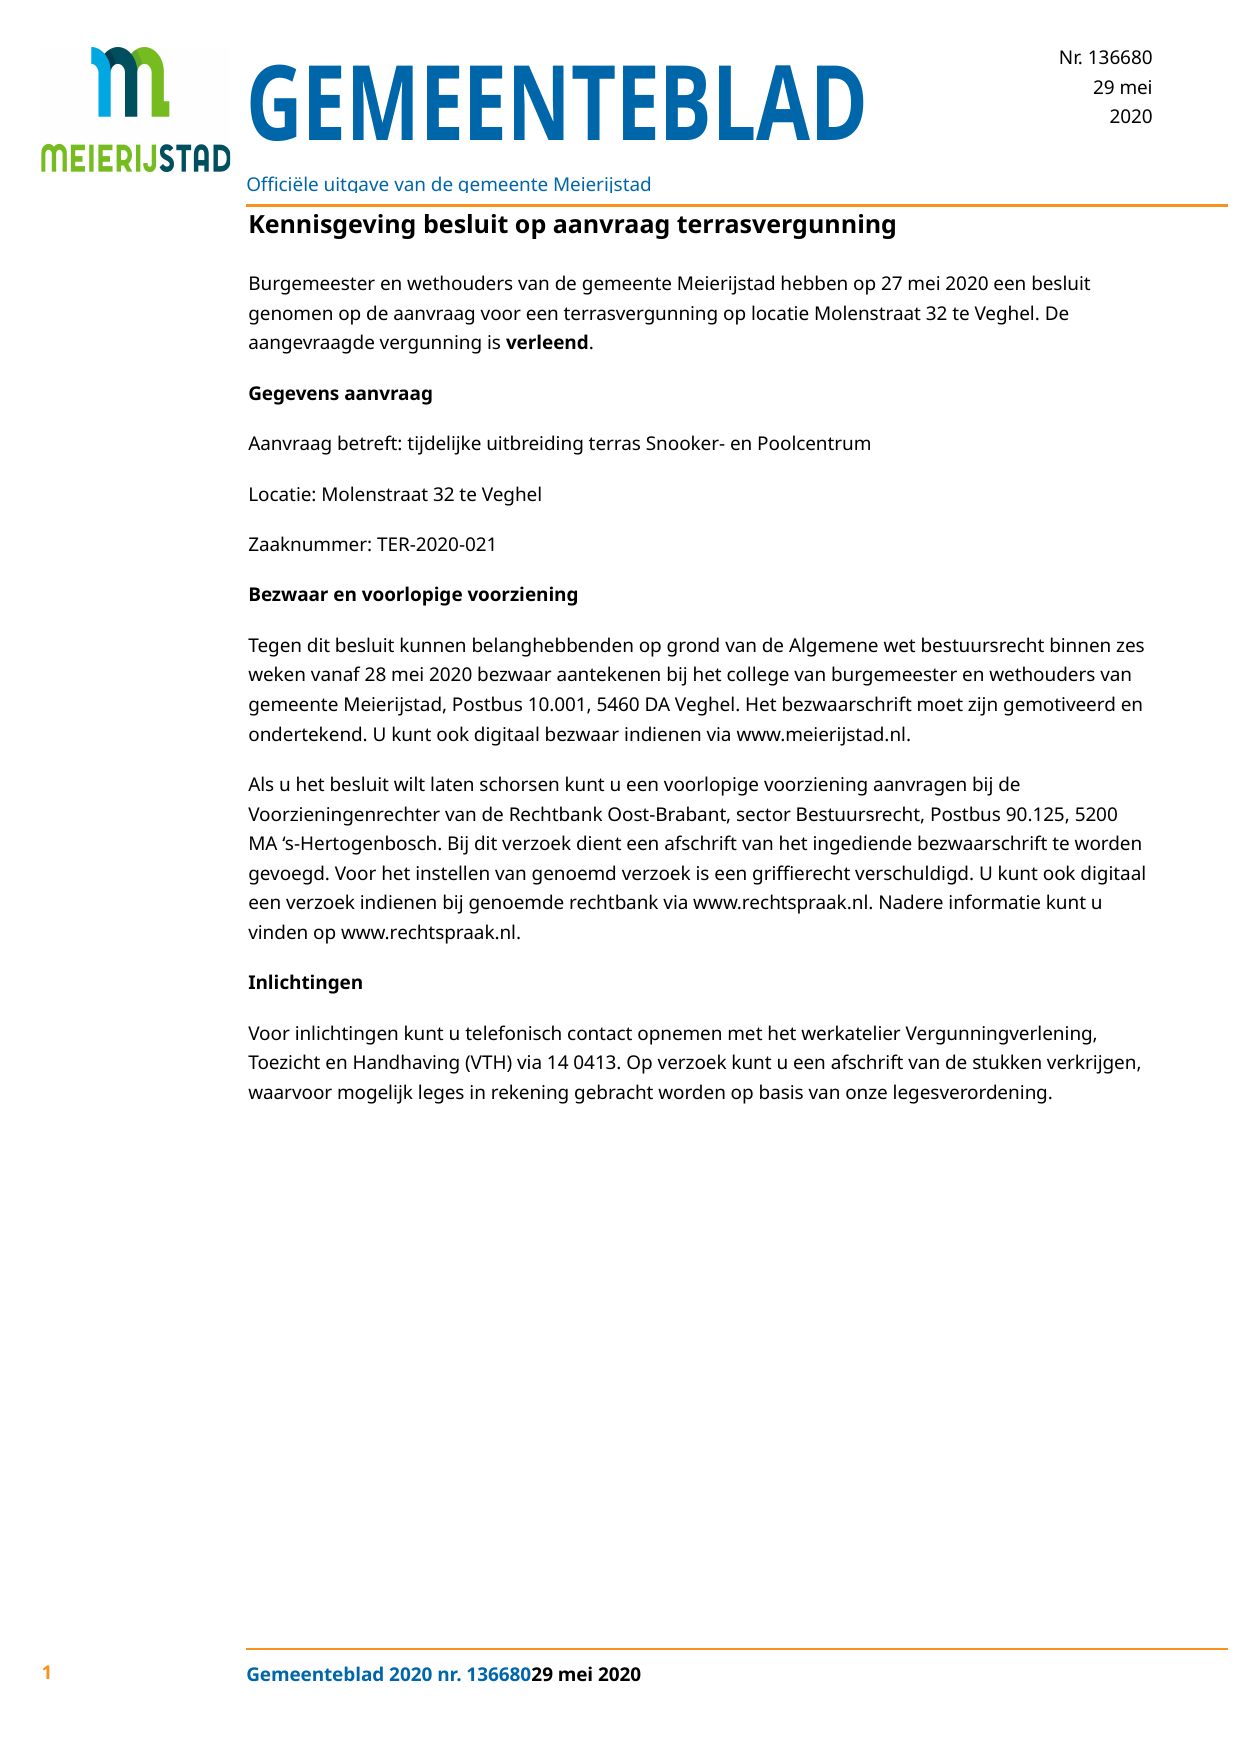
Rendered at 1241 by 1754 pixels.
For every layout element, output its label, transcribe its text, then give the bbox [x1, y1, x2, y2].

text Als u het besluit wilt laten schorsen kunt u een voorlopige voorziening aanvragen bij de Voorzieningenrechter van de Rechtbank Oost-Brabant, sector Bestuursrecht, Postbus 90.125, 5200 MA ‘s-Hertogenbosch. Bij dit verzoek dient een afschrift van het ingediende bezwaarschrift te worden gevoegd. Voor het instellen van genoemd verzoek is een griffierecht verschuldigd. U kunt ook digitaal een verzoek indienen bij genoemde rechtbank via www.rechtspraak.nl. Nadere informatie kunt u vinden op www.rechtspraak.nl. [248, 771, 1152, 945]
text Locatie: Molenstraat 32 te Veghel [248, 481, 1152, 506]
text Zaaknummer: TER-2020-021 [248, 531, 1152, 557]
text Inlichtingen [248, 969, 1152, 995]
text Tegen dit besluit kunnen belanghebbenden op grond van de Algemene wet bestuursrecht binnen zes weken vanaf 28 mei 2020 bezwaar aantekenen bij het college van burgemeester en wethouders van gemeente Meierijstad, Postbus 10.001, 5460 DA Veghel. Het bezwaarschrift moet zijn gemotiveerd en ondertekend. U kunt ook digitaal bezwaar indienen via www.meierijstad.nl. [248, 632, 1152, 746]
text Aanvraag betreft: tijdelijke uitbreiding terras Snooker- en Poolcentrum [248, 430, 1152, 456]
text Bezwaar en voorlopige voorziening [248, 582, 1152, 607]
text Burgemeester en wethouders van de gemeente Meierijstad hebben op 27 mei 2020 een besluit genomen op de aanvraag voor een terrasvergunning op locatie Molenstraat 32 te Veghel. De aangevraagde vergunning is verleend. [248, 270, 1152, 355]
text Kennisgeving besluit op aanvraag terrasvergunning [248, 207, 1152, 241]
picture [41, 47, 231, 172]
text Gegevens aanvraag [248, 380, 1152, 406]
text Voor inlichtingen kunt u telefonisch contact opnemen met het werkatelier Vergunningverlening, Toezicht en Handhaving (VTH) via 14 0413. Op verzoek kunt u een afschrift van de stukken verkrijgen, waarvoor mogelijk leges in rekening gebracht worden op basis van onze legesverordening. [248, 1020, 1152, 1105]
